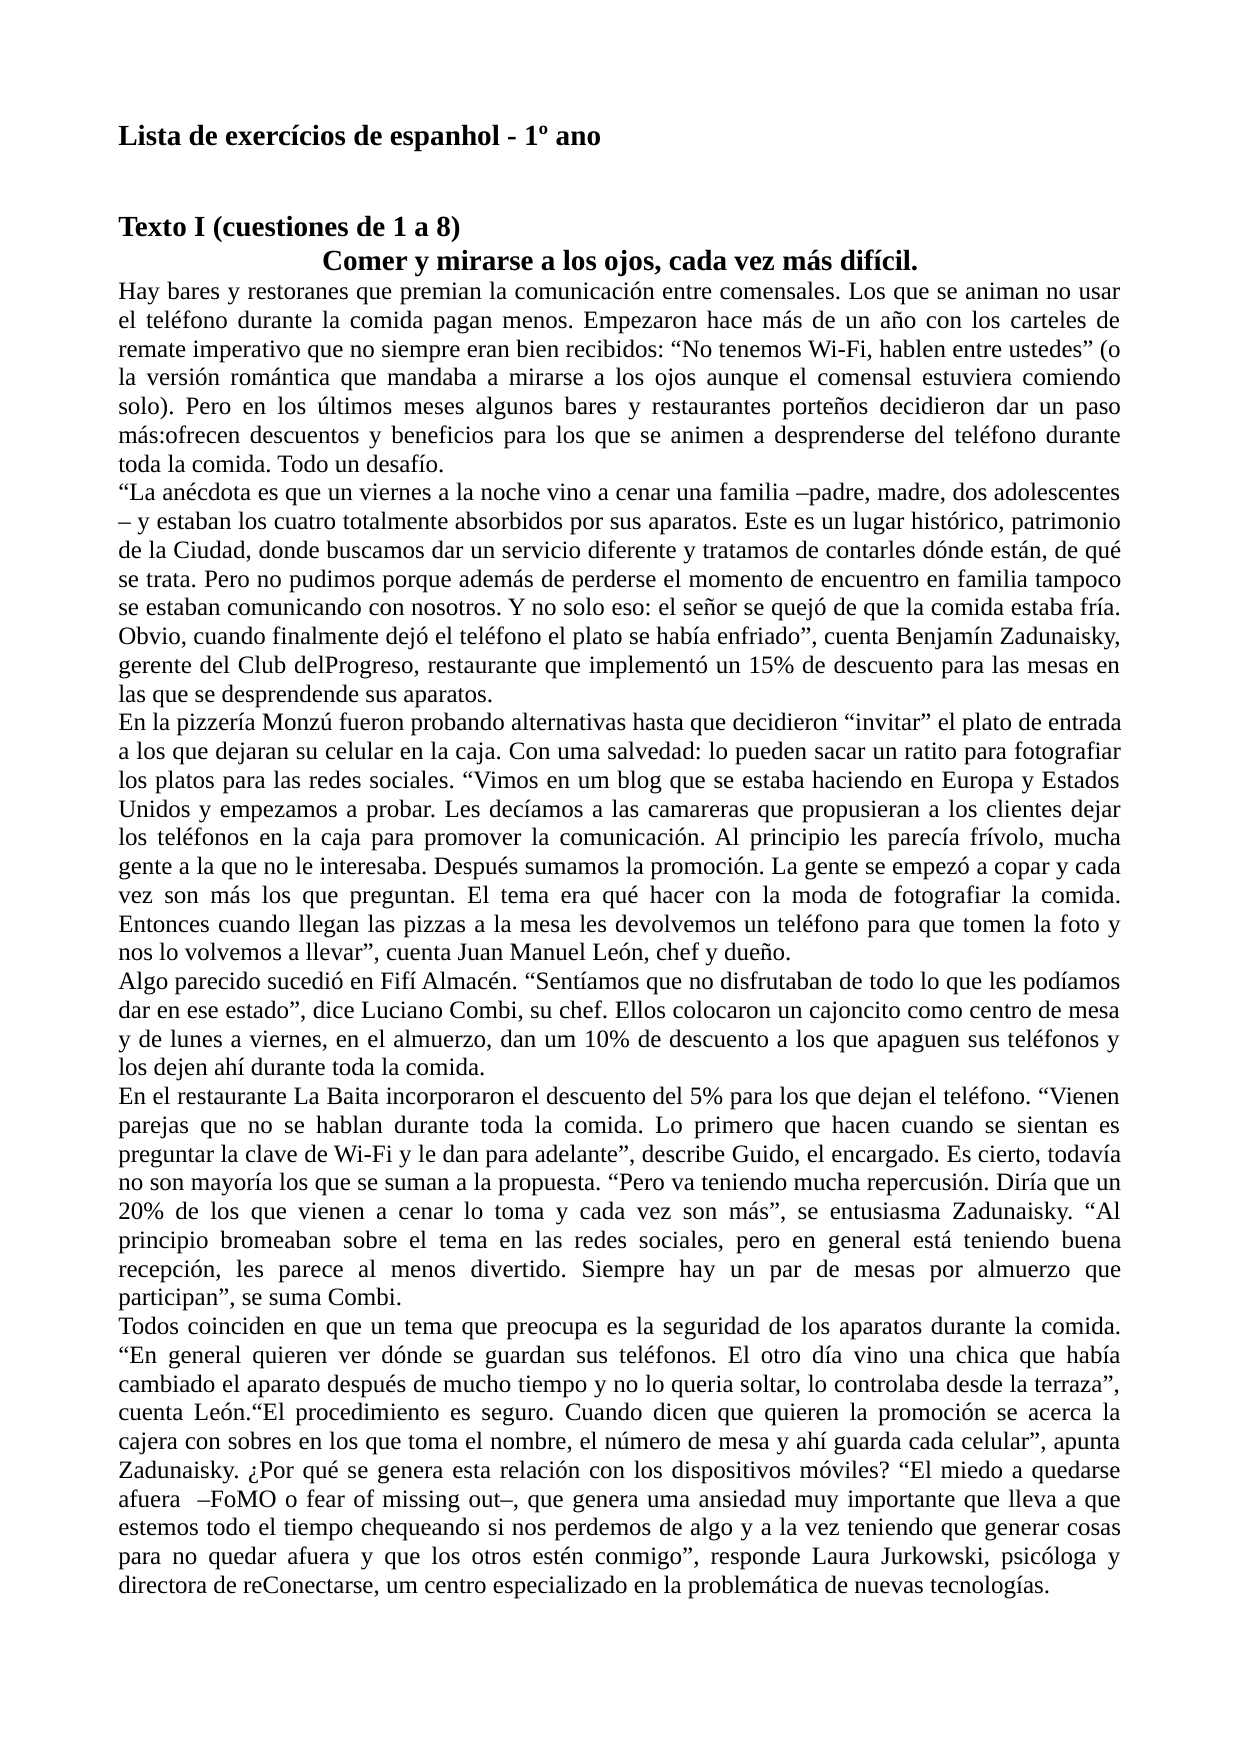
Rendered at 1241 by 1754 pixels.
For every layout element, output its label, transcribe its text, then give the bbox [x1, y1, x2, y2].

text Comer y mirarse a los ojos, cada vez más difícil. [118, 243, 1122, 276]
text Hay bares y restoranes que premian la comunicación entre comensales. Los que se animan no usar el teléfono durante la comida pagan menos. Empezaron hace más de un año con los carteles de remate imperativo que no siempre eran bien recibidos: “No tenemos Wi-Fi, hablen entre ustedes” (o la versión romántica que mandaba a mirarse a los ojos aunque el comensal estuviera comiendo solo). Pero en los últimos meses algunos bares y restaurantes porteños decidieron dar un paso más:ofrecen descuentos y beneficios para los que se animen a desprenderse del teléfono durante toda la comida. Todo un desafío. [118, 276, 1122, 477]
text Lista de exercícios de espanhol - 1º ano [118, 118, 1122, 152]
text Algo parecido sucedió en Fifí Almacén. “Sentíamos que no disfrutaban de todo lo que les podíamos dar en ese estado”, dice Luciano Combi, su chef. Ellos colocaron un cajoncito como centro de mesa y de lunes a viernes, en el almuerzo, dan um 10% de descuento a los que apaguen sus teléfonos y los dejen ahí durante toda la comida. [118, 966, 1122, 1081]
text En el restaurante La Baita incorporaron el descuento del 5% para los que dejan el teléfono. “Vienen parejas que no se hablan durante toda la comida. Lo primero que hacen cuando se sientan es preguntar la clave de Wi-Fi y le dan para adelante”, describe Guido, el encargado. Es cierto, todavía no son mayoría los que se suman a la propuesta. “Pero va teniendo mucha repercusión. Diría que un 20% de los que vienen a cenar lo toma y cada vez son más”, se entusiasma Zadunaisky. “Al principio bromeaban sobre el tema en las redes sociales, pero en general está teniendo buena recepción, les parece al menos divertido. Siempre hay un par de mesas por almuerzo que participan”, se suma Combi. [118, 1081, 1122, 1311]
text Texto I (cuestiones de 1 a 8) [118, 209, 1122, 243]
text En la pizzería Monzú fueron probando alternativas hasta que decidieron “invitar” el plato de entrada a los que dejaran su celular en la caja. Con uma salvedad: lo pueden sacar un ratito para fotografiar los platos para las redes sociales. “Vimos en um blog que se estaba haciendo en Europa y Estados Unidos y empezamos a probar. Les decíamos a las camareras que propusieran a los clientes dejar los teléfonos en la caja para promover la comunicación. Al principio les parecía frívolo, mucha gente a la que no le interesaba. Después sumamos la promoción. La gente se empezó a copar y cada vez son más los que preguntan. El tema era qué hacer con la moda de fotografiar la comida. Entonces cuando llegan las pizzas a la mesa les devolvemos un teléfono para que tomen la foto y nos lo volvemos a llevar”, cuenta Juan Manuel León, chef y dueño. [118, 707, 1122, 966]
text “La anécdota es que un viernes a la noche vino a cenar una familia –padre, madre, dos adolescentes – y estaban los cuatro totalmente absorbidos por sus aparatos. Este es un lugar histórico, patrimonio de la Ciudad, donde buscamos dar un servicio diferente y tratamos de contarles dónde están, de qué se trata. Pero no pudimos porque además de perderse el momento de encuentro en familia tampoco se estaban comunicando con nosotros. Y no solo eso: el señor se quejó de que la comida estaba fría. Obvio, cuando finalmente dejó el teléfono el plato se había enfriado”, cuenta Benjamín Zadunaisky, gerente del Club delProgreso, restaurante que implementó un 15% de descuento para las mesas en las que se desprendende sus aparatos. [118, 477, 1122, 707]
text Todos coinciden en que un tema que preocupa es la seguridad de los aparatos durante la comida. “En general quieren ver dónde se guardan sus teléfonos. El otro día vino una chica que había cambiado el aparato después de mucho tiempo y no lo queria soltar, lo controlaba desde la terraza”, cuenta León.“El procedimiento es seguro. Cuando dicen que quieren la promoción se acerca la cajera con sobres en los que toma el nombre, el número de mesa y ahí guarda cada celular”, apunta Zadunaisky. ¿Por qué se genera esta relación con los dispositivos móviles? “El miedo a quedarse afuera –FoMO o fear of missing out–, que genera uma ansiedad muy importante que lleva a que estemos todo el tiempo chequeando si nos perdemos de algo y a la vez teniendo que generar cosas para no quedar afuera y que los otros estén conmigo”, responde Laura Jurkowski, psicóloga y directora de reConectarse, um centro especializado en la problemática de nuevas tecnologías. [118, 1311, 1122, 1599]
